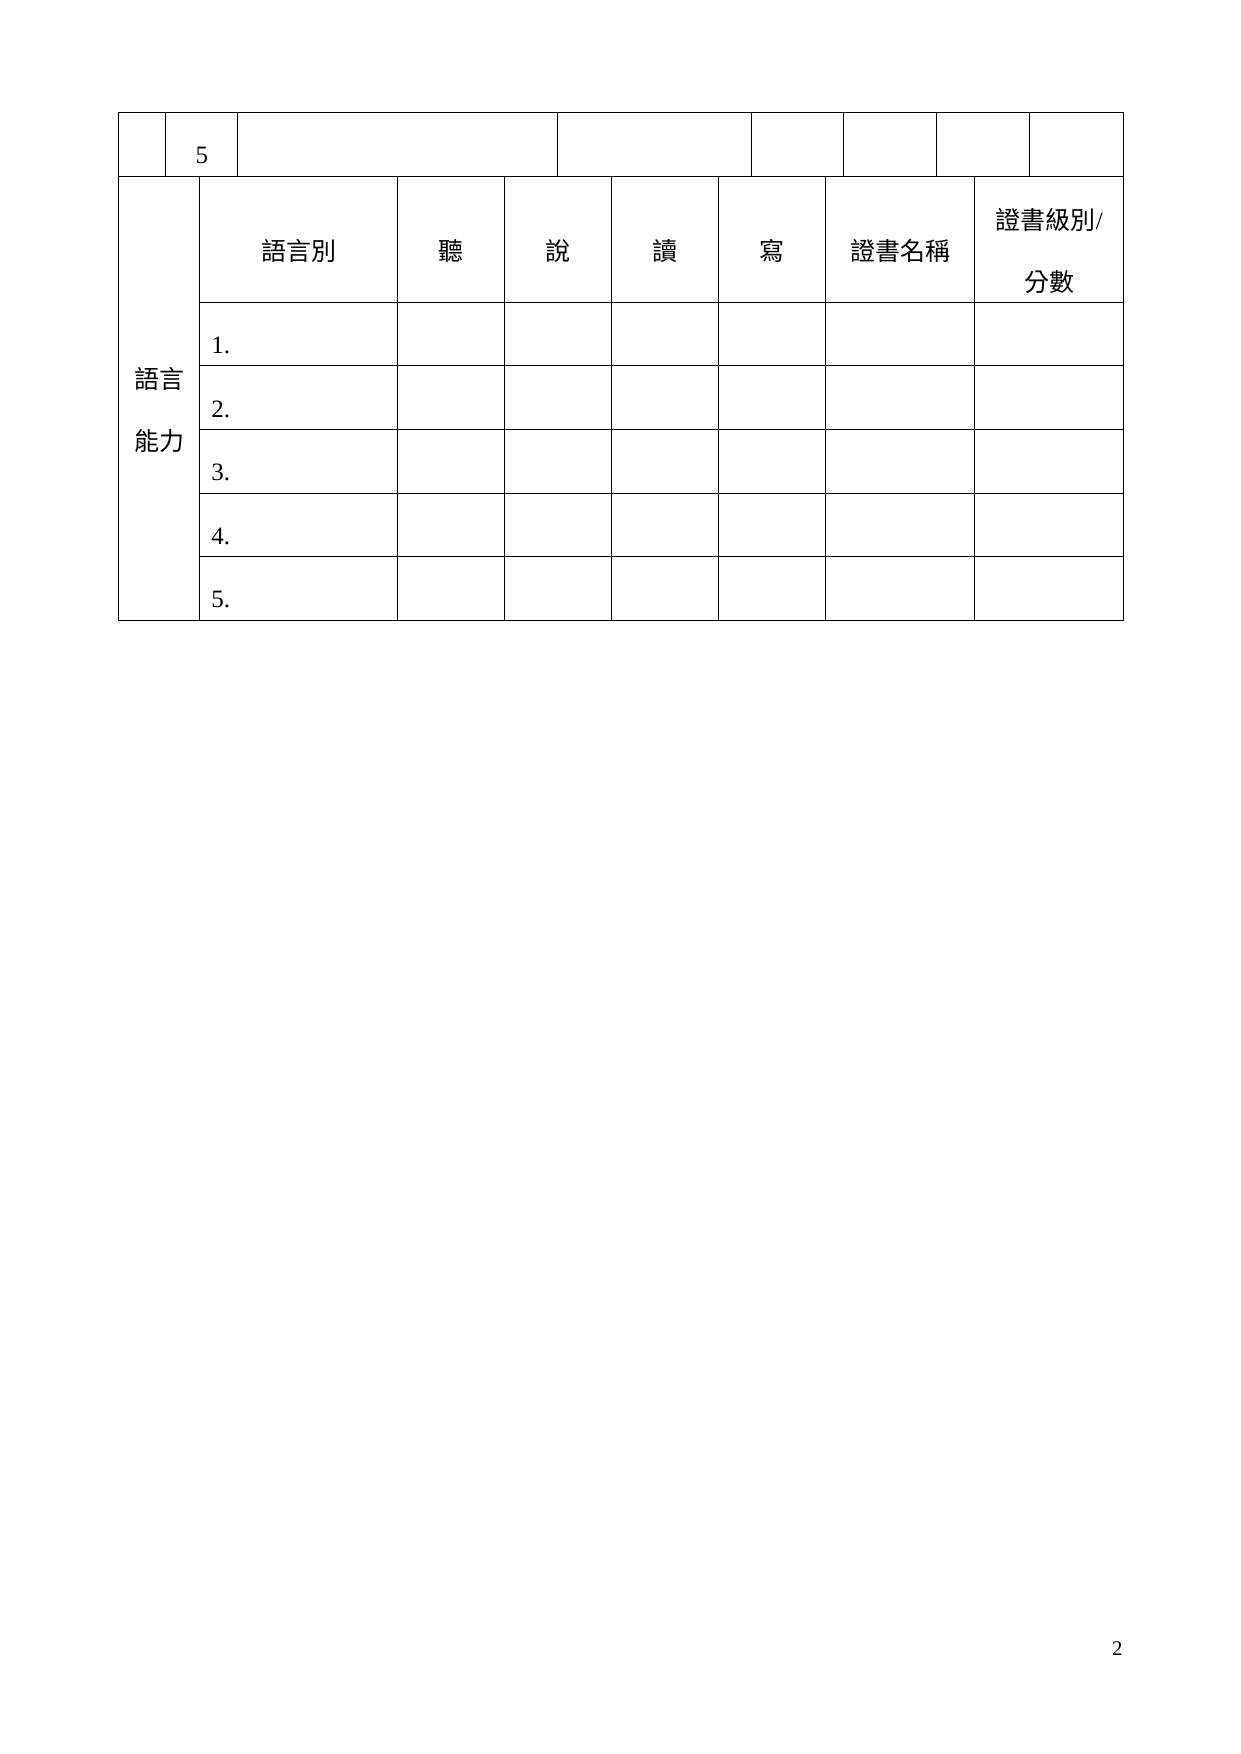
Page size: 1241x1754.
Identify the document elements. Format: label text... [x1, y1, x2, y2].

table_cell [505, 494, 611, 556]
table_cell [719, 557, 825, 619]
table_cell 證書級別/分數 [975, 177, 1123, 302]
table_cell [505, 366, 611, 429]
table_cell 寫 [719, 177, 825, 302]
table_cell [975, 557, 1123, 619]
table_cell 語言能力 [119, 177, 199, 619]
table_cell 5 [166, 113, 237, 176]
table_cell [975, 494, 1123, 556]
table_cell [398, 303, 504, 365]
table_cell [826, 557, 974, 619]
table_cell [826, 366, 974, 429]
table_cell [844, 113, 936, 176]
table_cell [505, 430, 611, 492]
table_cell [719, 494, 825, 556]
table_cell 說 [505, 177, 611, 302]
table_cell [975, 303, 1123, 365]
table_cell 聽 [398, 177, 504, 302]
table_cell 3. [200, 430, 397, 492]
table_cell 語言別 [200, 177, 397, 302]
table_cell [505, 557, 611, 619]
table_cell 2. [200, 366, 397, 429]
table_cell 讀 [612, 177, 718, 302]
table_cell [119, 113, 165, 176]
table_cell [752, 113, 843, 176]
table_cell [719, 430, 825, 492]
table_cell [719, 366, 825, 429]
table_cell [612, 430, 718, 492]
table_cell [612, 557, 718, 619]
table_cell 證書名稱 [826, 177, 974, 302]
table_cell 4. [200, 494, 397, 556]
table_cell [826, 303, 974, 365]
table_cell [1030, 113, 1123, 176]
table_cell [826, 494, 974, 556]
table_cell [719, 303, 825, 365]
table_cell [937, 113, 1029, 176]
table_cell [612, 303, 718, 365]
table_cell [238, 113, 557, 176]
table_cell [975, 430, 1123, 492]
table_cell 1. [200, 303, 397, 365]
table_cell [398, 430, 504, 492]
table_cell [398, 494, 504, 556]
table_cell [612, 494, 718, 556]
table_cell [975, 366, 1123, 429]
table_cell 5. [200, 557, 397, 619]
table_cell [505, 303, 611, 365]
table_cell [826, 430, 974, 492]
table_cell [558, 113, 751, 176]
table_cell [398, 366, 504, 429]
table_cell [612, 366, 718, 429]
table_cell [398, 557, 504, 619]
